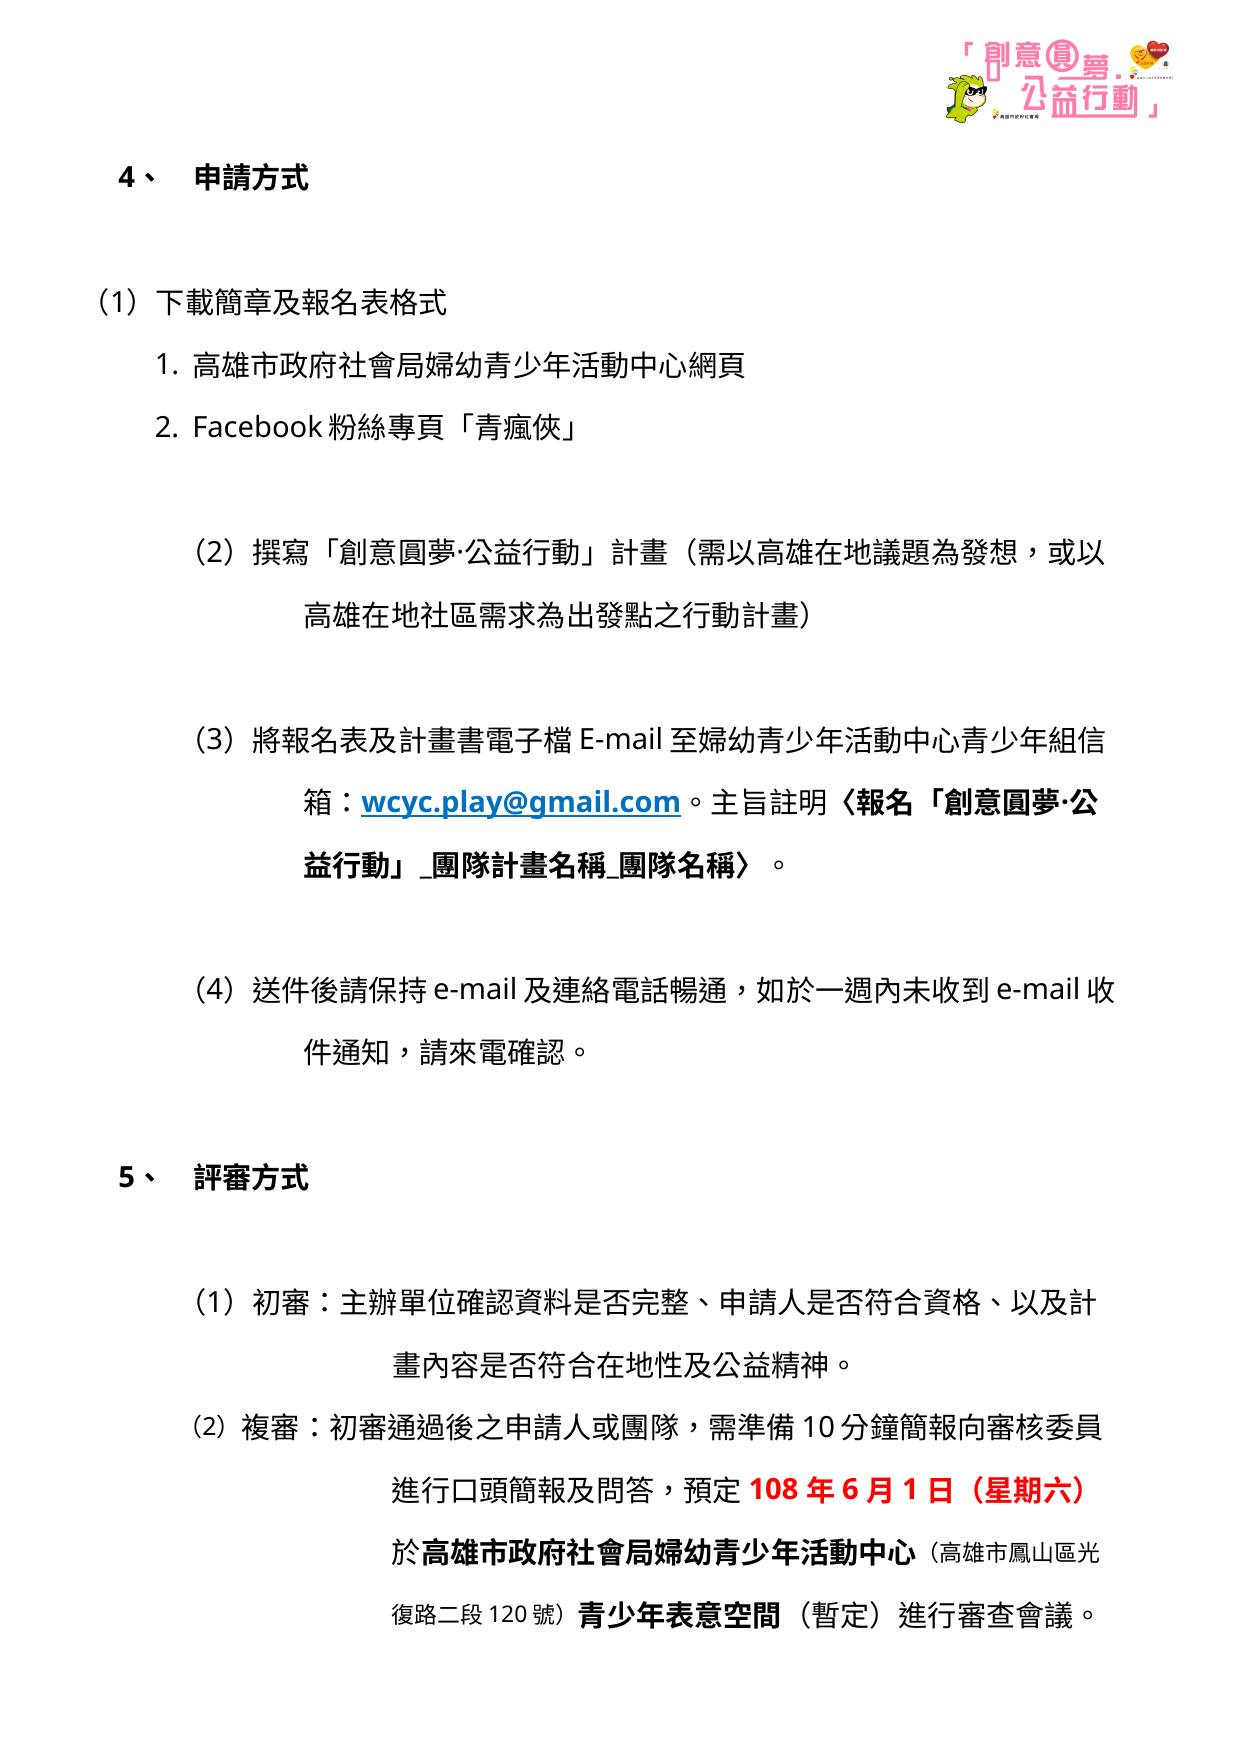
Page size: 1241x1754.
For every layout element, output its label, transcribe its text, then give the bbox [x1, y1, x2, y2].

list 初審：主辦單位確認資料是否完整、申請人是否符合資格、以及計畫內容是否符合在地性及公益精神。 [177, 1259, 1122, 1384]
list 申請方式 [118, 134, 1152, 197]
list 複審：初審通過後之申請人或團隊，需準備10分鐘簡報向審核委員進行口頭簡報及問答，預定 108 年 6 月 1 日（星期六）於高雄市政府社會局婦幼青少年活動中心（高雄市鳳山區光復路二段120號）青少年表意空間（暫定）進行審查會議。 [177, 1384, 1122, 1634]
list Facebook粉絲專頁「青瘋俠」 [148, 384, 1122, 447]
list 評審方式 [118, 1134, 1122, 1197]
list 下載簡章及報名表格式 [81, 259, 1122, 322]
list 高雄市政府社會局婦幼青少年活動中心網頁 [148, 322, 1122, 384]
list 送件後請保持e-mail及連絡電話暢通，如於一週內未收到e-mail收件通知，請來電確認。 [177, 947, 1122, 1072]
list 將報名表及計畫書電子檔E-mail至婦幼青少年活動中心青少年組信箱：wcyc.play@gmail.com。主旨註明〈報名「創意圓夢·公益行動」_團隊計畫名稱_團隊名稱〉。 [177, 697, 1122, 884]
list 撰寫「創意圓夢·公益行動」計畫（需以高雄在地議題為發想，或以高雄在地社區需求為出發點之行動計畫） [177, 509, 1122, 634]
